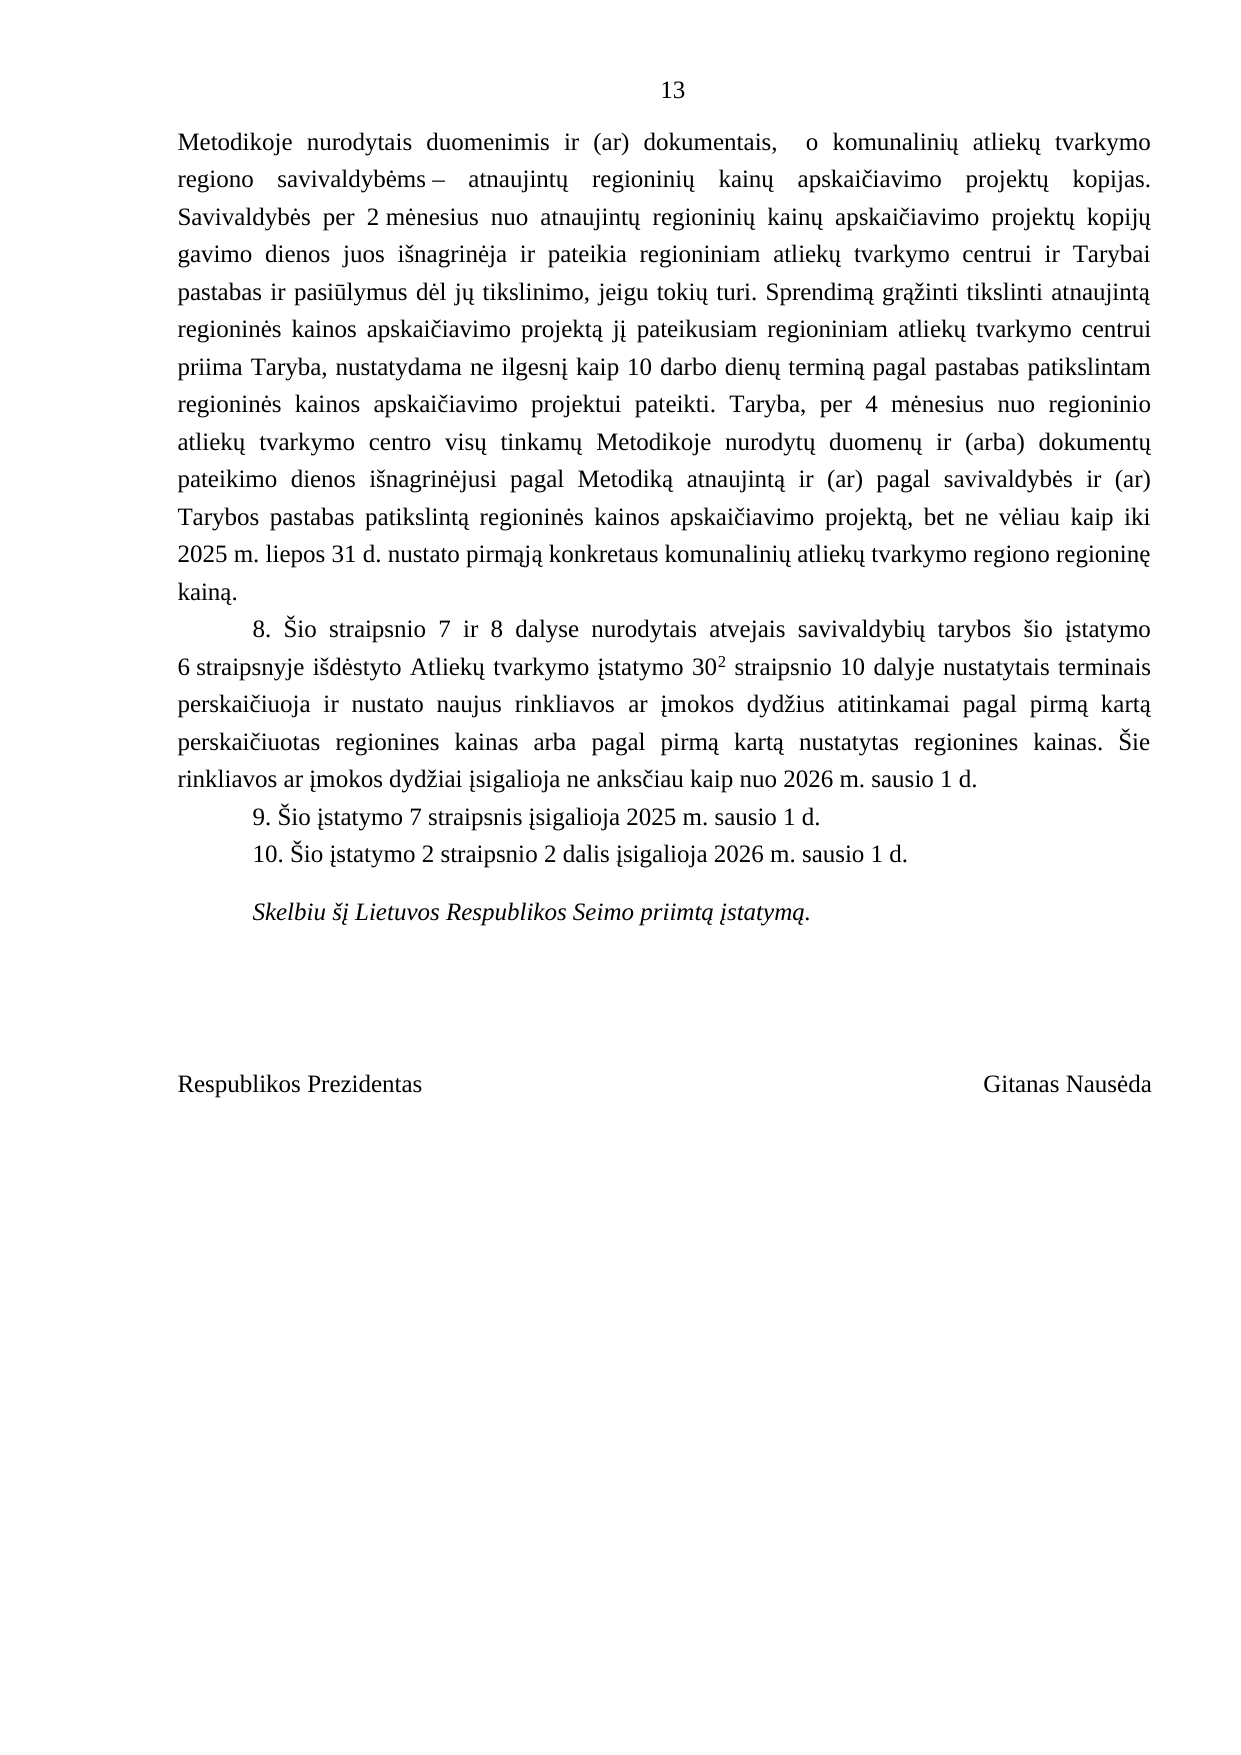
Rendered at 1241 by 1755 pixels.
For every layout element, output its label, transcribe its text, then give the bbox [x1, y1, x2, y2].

text 8. Šio straipsnio 7 ir 8 dalyse nurodytais atvejais savivaldybių tarybos šio įstatymo 6 straipsnyje išdėstyto Atliekų tvarkymo įstatymo 302 straipsnio 10 dalyje nustatytais terminais perskaičiuoja ir nustato naujus rinkliavos ar įmokos dydžius atitinkamai pagal pirmą kartą perskaičiuotas regionines kainas arba pagal pirmą kartą nustatytas regionines kainas. Šie rinkliavos ar įmokos dydžiai įsigalioja ne anksčiau kaip nuo 2026 m. sausio 1 d. [177, 606, 1152, 793]
text Skelbiu šį Lietuvos Respublikos Seimo priimtą įstatymą. [177, 897, 1152, 926]
text Respublikos Prezidentas Gitanas Nausėda [177, 1069, 1152, 1098]
text Metodikoje nurodytais duomenimis ir (ar) dokumentais, o komunalinių atliekų tvarkymo regiono savivaldybėms – atnaujintų regioninių kainų apskaičiavimo projektų kopijas. Savivaldybės per 2 mėnesius nuo atnaujintų regioninių kainų apskaičiavimo projektų kopijų gavimo dienos juos išnagrinėja ir pateikia regioniniam atliekų tvarkymo centrui ir Tarybai pastabas ir pasiūlymus dėl jų tikslinimo, jeigu tokių turi. Sprendimą grąžinti tikslinti atnaujintą regioninės kainos apskaičiavimo projektą jį pateikusiam regioniniam atliekų tvarkymo centrui priima Taryba, nustatydama ne ilgesnį kaip 10 darbo dienų terminą pagal pastabas patikslintam regioninės kainos apskaičiavimo projektui pateikti. Taryba, per 4 mėnesius nuo regioninio atliekų tvarkymo centro visų tinkamų Metodikoje nurodytų duomenų ir (arba) dokumentų pateikimo dienos išnagrinėjusi pagal Metodiką atnaujintą ir (ar) pagal savivaldybės ir (ar) Tarybos pastabas patikslintą regioninės kainos apskaičiavimo projektą, bet ne vėliau kaip iki 2025 m. liepos 31 d. nustato pirmąją konkretaus komunalinių atliekų tvarkymo regiono regioninę kainą. [177, 118, 1152, 606]
text 10. Šio įstatymo 2 straipsnio 2 dalis įsigalioja 2026 m. sausio 1 d. [177, 831, 1152, 868]
text 9. Šio įstatymo 7 straipsnis įsigalioja 2025 m. sausio 1 d. [177, 793, 1152, 831]
